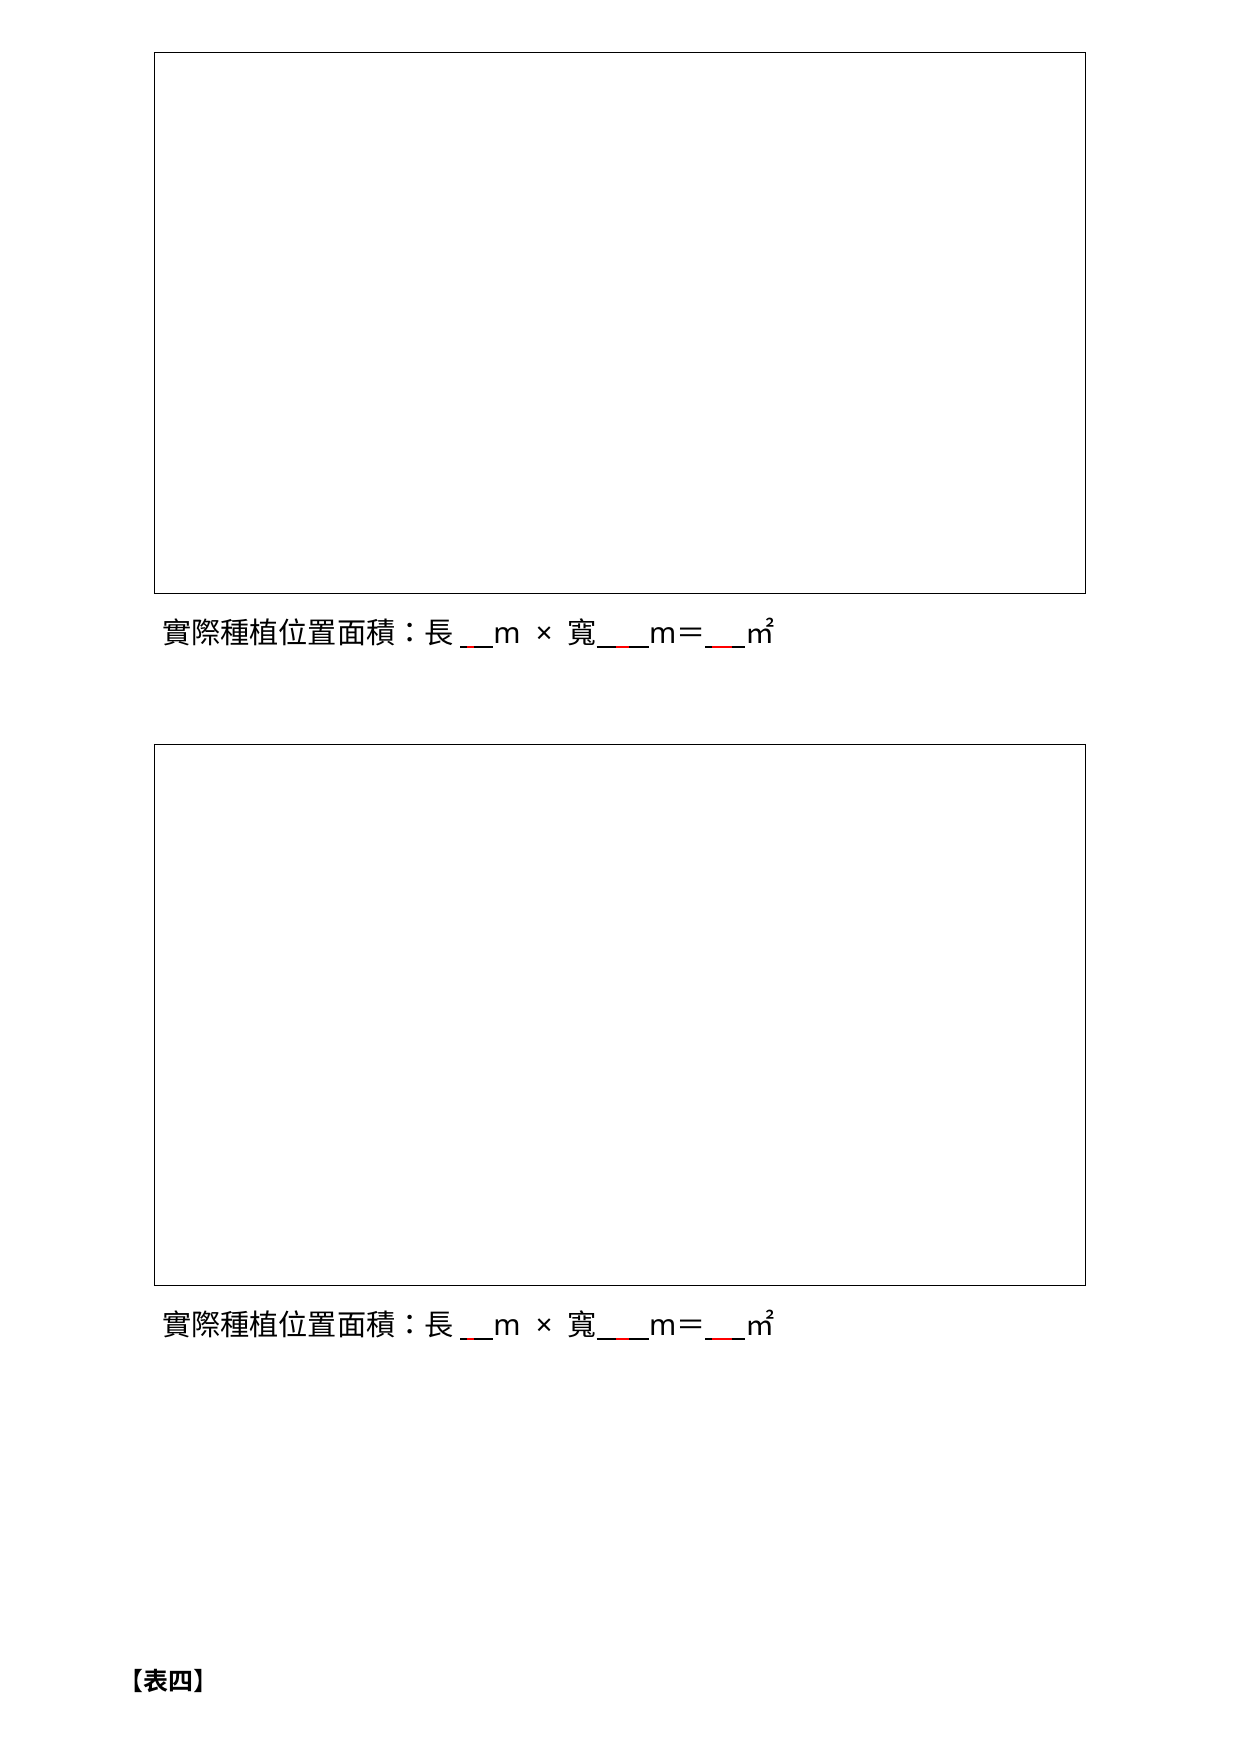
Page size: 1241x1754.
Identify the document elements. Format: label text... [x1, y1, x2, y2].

text 【表四】 [118, 1661, 1122, 1698]
text 實際種植位置面積：長 m × 寬 m＝ ㎡ [118, 1286, 1122, 1361]
table_header [155, 53, 1085, 593]
table_header [155, 745, 1085, 1284]
text 實際種植位置面積：長 m × 寬 m＝ ㎡ [118, 594, 1122, 669]
